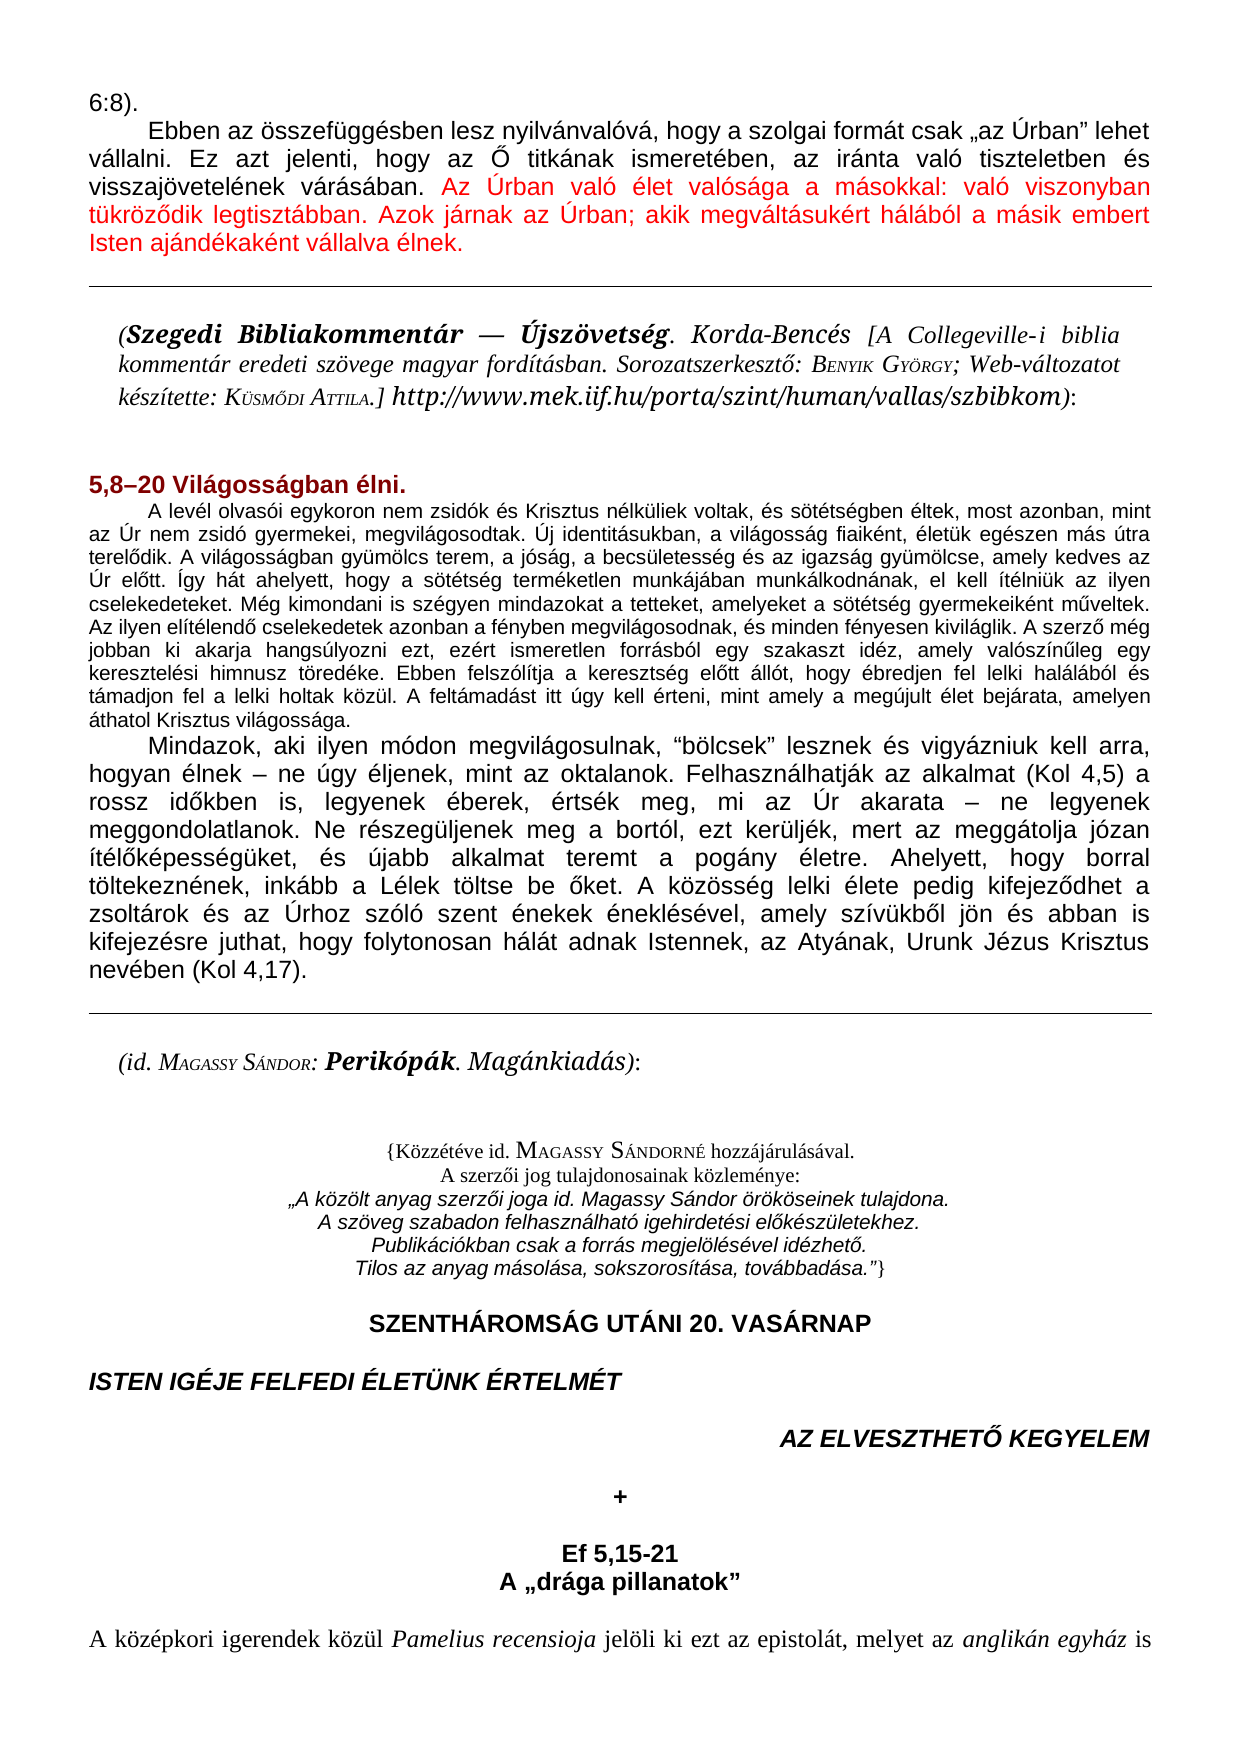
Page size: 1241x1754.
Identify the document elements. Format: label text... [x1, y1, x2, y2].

text 5,8–20 Világosságban élni. [88, 471, 1152, 499]
text ISTEN IGÉJE FELFEDI ÉLETÜNK ÉRTELMÉT [88, 1367, 1152, 1395]
text A középkori igerendek közül Pamelius recensioja jelöli ki ezt az epistolát, melyet az anglikán egyház is [88, 1625, 1152, 1653]
text (Szegedi Bibliakommentár ― Újszövetség. Korda-Bencés [A Collegeville‑i biblia kommentár eredeti szövege magyar fordításban. Sorozatszerkesztő: Benyik György; Web-változatot készítette: Küsmődi Attila.] http://www.mek.iif.hu/porta/szint/human/vallas/szbibkom): [88, 287, 1152, 442]
text + [88, 1482, 1152, 1510]
text 6:8). [88, 88, 1152, 117]
text {Közzétéve id. Magassy Sándorné hozzájárulásával. A szerzői jog tulajdonosainak közleménye: „A közölt anyag szerzői joga id. Magassy Sándor örököseinek tulajdona. A szöveg szabadon felhasználható igehirdetési előkészületekhez. Publikációkban csak a forrás megjelölésével idézhető. Tilos az anyag másolása, sokszorosítása, továbbadása.”} [88, 1137, 1152, 1280]
text AZ ELVESZTHETŐ KEGYELEM [88, 1425, 1152, 1453]
text Ef 5,15-21 A „drága pillanatok” [88, 1540, 1152, 1596]
text A levél olvasói egykoron nem zsidók és Krisztus nélküliek voltak, és sötétségben éltek, most azonban, mint az Úr nem zsidó gyermekei, megvilágosodtak. Új identitásukban, a világosság fiaiként, életük egészen más útra terelődik. A világosságban gyümölcs terem, a jóság, a becsületesség és az igazság gyümölcse, amely kedves az Úr előtt. Így hát ahelyett, hogy a sötétség terméketlen munkájában munkálkodnának, el kell ítélniük az ilyen cselekedeteket. Még kimondani is szégyen mindazokat a tetteket, amelyeket a sötétség gyermekeiként műveltek. Az ilyen elítélendő cselekedetek azonban a fényben megvilágosodnak, és minden fényesen kiviláglik. A szerző még jobban ki akarja hangsúlyozni ezt, ezért ismeretlen forrásból egy szakaszt idéz, amely valószínűleg egy keresztelési himnusz töredéke. Ebben felszólítja a keresztség előtt állót, hogy ébredjen fel lelki halálából és támadjon fel a lelki holtak közül. A feltámadást itt úgy kell érteni, mint amely a megújult élet bejárata, amelyen áthatol Krisztus világossága. [88, 499, 1152, 732]
text (id. Magassy Sándor: Perikópák. Magánkiadás): [88, 1014, 1152, 1107]
text Mindazok, aki ilyen módon megvilágosulnak, “bölcsek” lesznek és vigyázniuk kell arra, hogyan élnek – ne úgy éljenek, mint az oktalanok. Felhasználhatják az alkalmat (Kol 4,5) a rossz időkben is, legyenek éberek, értsék meg, mi az Úr akarata – ne legyenek meggondolatlanok. Ne részegüljenek meg a bortól, ezt kerüljék, mert az meggátolja józan ítélőképességüket, és újabb alkalmat teremt a pogány életre. Ahelyett, hogy borral töltekeznének, inkább a Lélek töltse be őket. A közösség lelki élete pedig kifejeződhet a zsoltárok és az Úrhoz szóló szent énekek éneklésével, amely szívükből jön és abban is kifejezésre juthat, hogy folytonosan hálát adnak Istennek, az Atyának, Urunk Jézus Krisztus nevében (Kol 4,17). [88, 732, 1152, 984]
text SZENTHÁROMSÁG UTÁNI 20. VASÁRNAP [88, 1310, 1152, 1338]
text Ebben az összefüggésben lesz nyilvánvalóvá, hogy a szolgai formát csak „az Úrban” lehet vállalni. Ez azt jelenti, hogy az Ő titkának ismeretében, az iránta való tiszteletben és visszajövetelének várásában. Az Úrban való élet valósága a másokkal: való viszonyban tükröződik legtisztábban. Azok járnak az Úrban; akik megváltásukért hálából a másik embert Isten ajándékaként vállalva élnek. [88, 117, 1152, 257]
